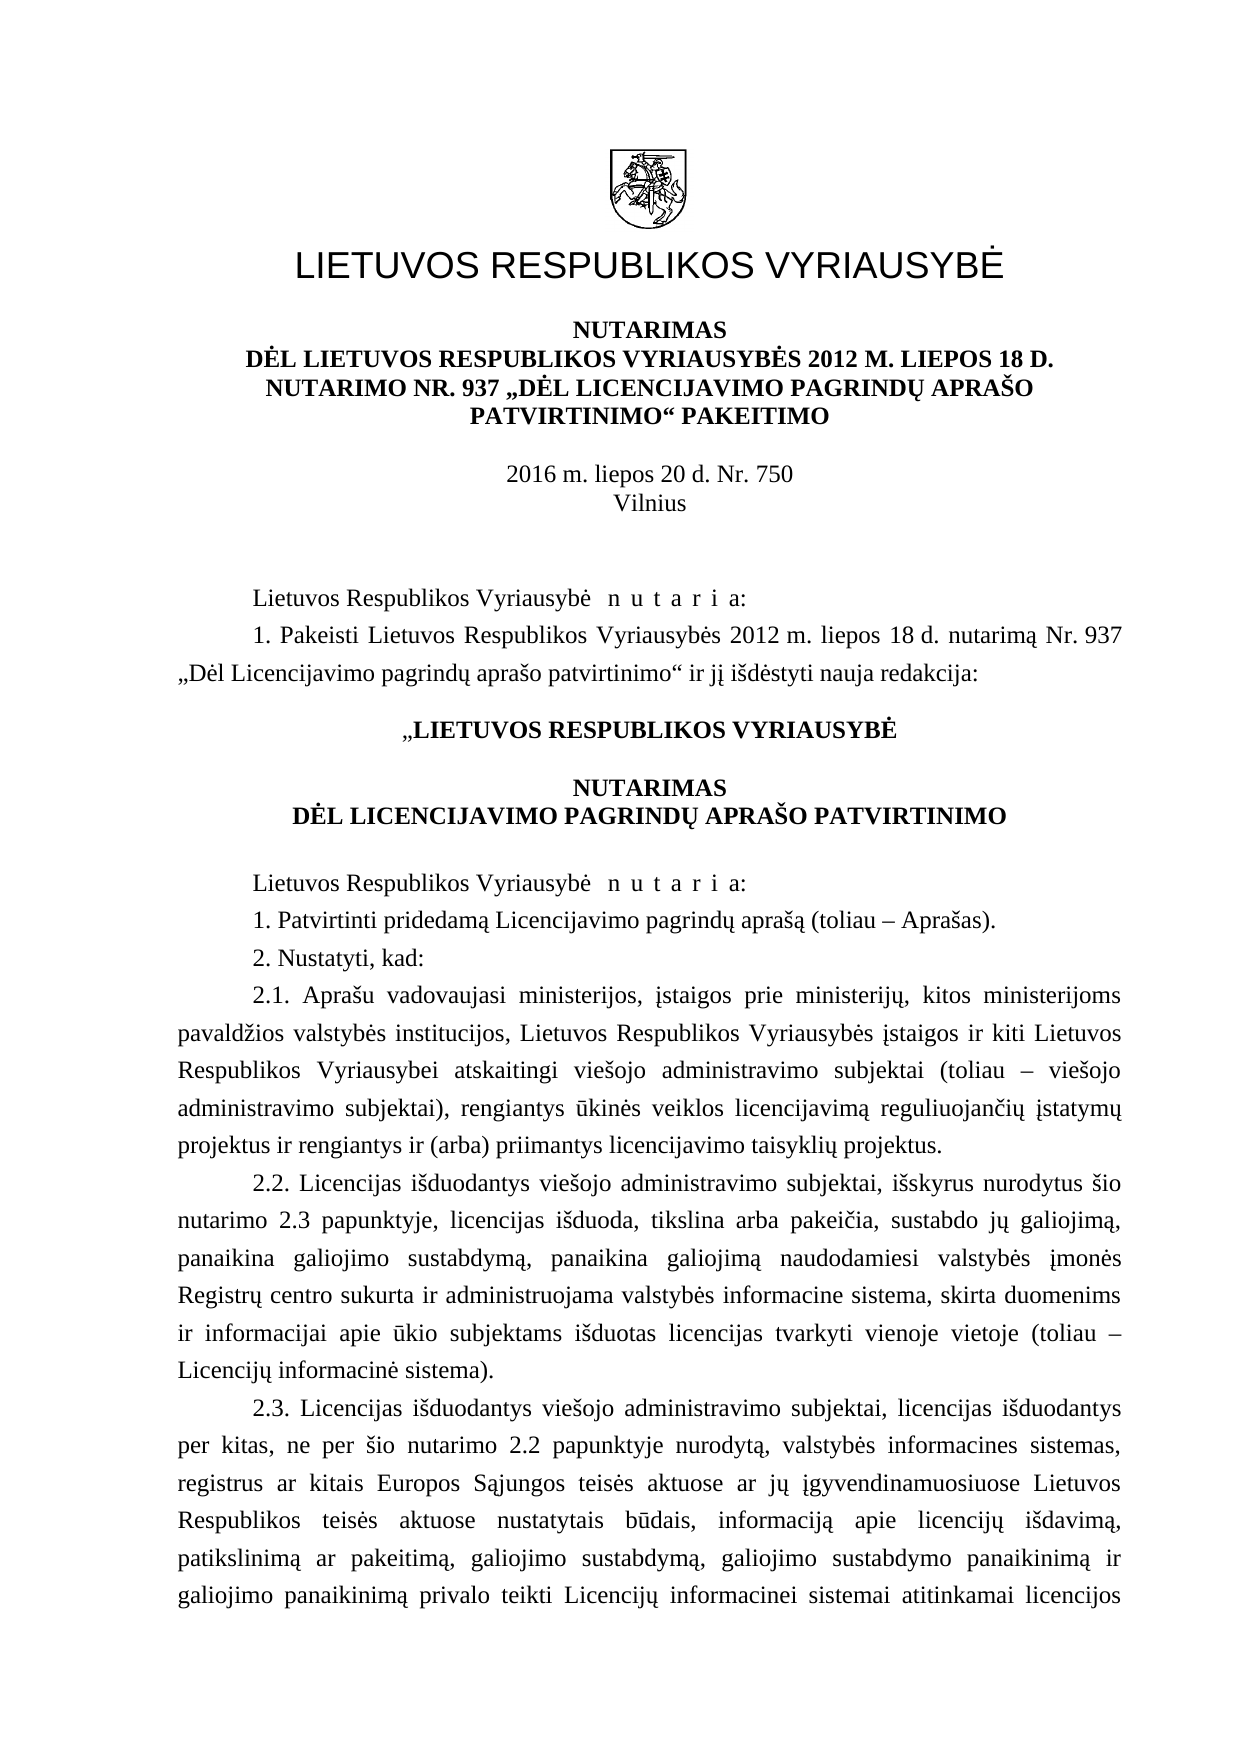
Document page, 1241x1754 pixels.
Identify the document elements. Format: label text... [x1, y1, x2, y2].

text nutarimas [177, 315, 1122, 344]
text 2.1. Aprašu vadovaujasi ministerijos, įstaigos prie ministerijų, kitos ministerijoms pavaldžios valstybės institucijos, Lietuvos Respublikos Vyriausybės įstaigos ir kiti Lietuvos Respublikos Vyriausybei atskaitingi viešojo administravimo subjektai (toliau – viešojo administravimo subjektai), rengiantys ūkinės veiklos licencijavimą reguliuojančių įstatymų projektus ir rengiantys ir (arba) priimantys licencijavimo taisyklių projektus. [177, 971, 1122, 1159]
text DĖL lietuvos respublikos vyriausybės 2012 m. liepos 18 d. nutarimo Nr. 937 „Dėl LICENCIJAVIMO PAGRINDŲ APRAŠO PATVIRTINIMO“ PAKEITIMO [177, 344, 1122, 430]
text 1. Pakeisti Lietuvos Respublikos Vyriausybės 2012 m. liepos 18 d. nutarimą Nr. 937 „Dėl Licencijavimo pagrindų aprašo patvirtinimo“ ir jį išdėstyti nauja redakcija: [177, 611, 1122, 686]
text 2.2. Licencijas išduodantys viešojo administravimo subjektai, išskyrus nurodytus šio nutarimo 2.3 papunktyje, licencijas išduoda, tikslina arba pakeičia, sustabdo jų galiojimą, panaikina galiojimo sustabdymą, panaikina galiojimą naudodamiesi valstybės įmonės Registrų centro sukurta ir administruojama valstybės informacine sistema, skirta duomenims ir informacijai apie ūkio subjektams išduotas licencijas tvarkyti vienoje vietoje (toliau – Licencijų informacinė sistema). [177, 1159, 1122, 1384]
text Lietuvos Respublikos Vyriausybė nutaria: [177, 859, 1122, 896]
text 2.3. Licencijas išduodantys viešojo administravimo subjektai, licencijas išduodantys per kitas, ne per šio nutarimo 2.2 papunktyje nurodytą, valstybės informacines sistemas, registrus ar kitais Europos Sąjungos teisės aktuose ar jų įgyvendinamuosiuose Lietuvos Respublikos teisės aktuose nustatytais būdais, informaciją apie licencijų išdavimą, patikslinimą ar pakeitimą, galiojimo sustabdymą, galiojimo sustabdymo panaikinimą ir galiojimo panaikinimą privalo teikti Licencijų informacinei sistemai atitinkamai licencijos [177, 1384, 1122, 1609]
text Lietuvos Respublikos Vyriausybė [177, 243, 1122, 286]
text 1. Patvirtinti pridedamą Licencijavimo pagrindų aprašą (toliau – Aprašas). [177, 896, 1122, 934]
text „lietuvos respublikos vyriausybė [177, 715, 1122, 744]
text 2016 m. liepos 20 d. Nr. 750 Vilnius [177, 459, 1122, 516]
text Dėl LICENCIJAVIMO PAGRINDŲ APRAŠO PATVIRTINIMO [177, 801, 1122, 830]
text 2. Nustatyti, kad: [177, 934, 1122, 971]
text Lietuvos Respublikos Vyriausybė nutaria: [177, 574, 1122, 611]
text nutarimas [177, 773, 1122, 801]
